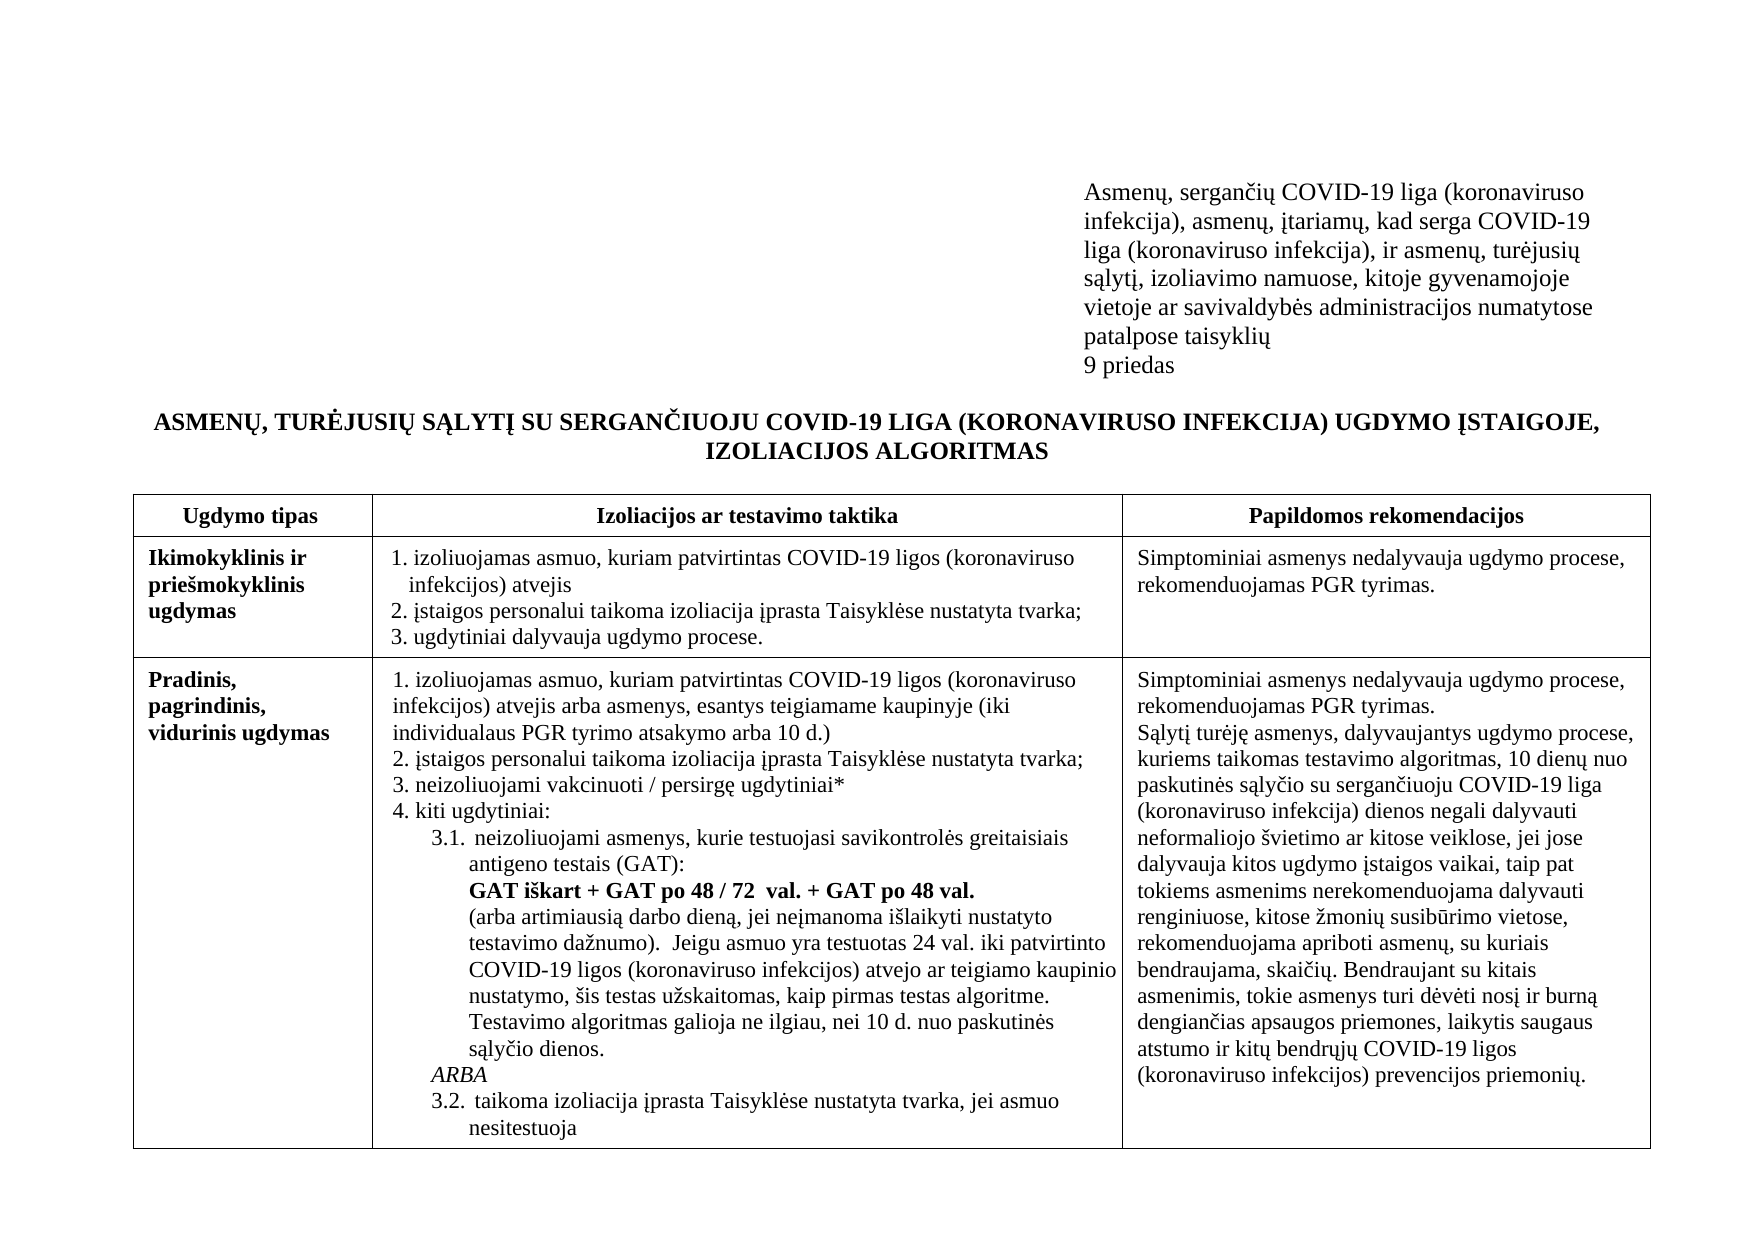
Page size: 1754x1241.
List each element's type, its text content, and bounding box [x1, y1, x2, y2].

text vietoje ar savivaldybės administracijos numatytose [493, 292, 1636, 321]
text patalpose taisyklių [493, 321, 1636, 350]
text infekcija), asmenų, įtariamų, kad serga COVID-19 [493, 206, 1636, 235]
table_cell Simptominiai asmenys nedalyvauja ugdymo procese, rekomenduojamas PGR tyrimas. [1123, 537, 1650, 657]
table_cell 1. izoliuojamas asmuo, kuriam patvirtintas COVID-19 ligos (koronaviruso infekcijos) atvejis arba asmenys, esantys teigiamame kaupinyje (iki individualaus PGR tyrimo atsakymo arba 10 d.) 2. įstaigos personalui taikoma izoliacija įprasta Taisyklėse nustatyta tvarka; 3. neizoliuojami vakcinuoti / persirgę ugdytiniai* 4. kiti ugdytiniai: 3.1. neizoliuojami asmenys, kurie testuojasi savikontrolės greitaisiais antigeno testais (GAT): GAT iškart + GAT po 48 / 72 val. + GAT po 48 val. (arba artimiausią darbo dieną, jei neįmanoma išlaikyti nustatyto testavimo dažnumo). Jeigu asmuo yra testuotas 24 val. iki patvirtinto COVID-19 ligos (koronaviruso infekcijos) atvejo ar teigiamo kaupinio nustatymo, šis testas užskaitomas, kaip pirmas testas algoritme. Testavimo algoritmas galioja ne ilgiau, nei 10 d. nuo paskutinės sąlyčio dienos. ARBA 3.2. taikoma izoliacija įprasta Taisyklėse nustatyta tvarka, jei asmuo nesitestuoja [373, 658, 1122, 1148]
text liga (koronaviruso infekcija), ir asmenų, turėjusių [493, 235, 1636, 263]
text Asmenų, turėjusių sąlytį su sergančiuoju COVID-19 liga (koronaviruso infekcija) ugdymo įstaigoje, IZOLIACIJOS ALGORITMAS [118, 407, 1636, 465]
table_cell Simptominiai asmenys nedalyvauja ugdymo procese, rekomenduojamas PGR tyrimas. Sąlytį turėję asmenys, dalyvaujantys ugdymo procese, kuriems taikomas testavimo algoritmas, 10 dienų nuo paskutinės sąlyčio su sergančiuoju COVID-19 liga (koronaviruso infekcija) dienos negali dalyvauti neformaliojo švietimo ar kitose veiklose, jei jose dalyvauja kitos ugdymo įstaigos vaikai, taip pat tokiems asmenims nerekomenduojama dalyvauti renginiuose, kitose žmonių susibūrimo vietose, rekomenduojama apriboti asmenų, su kuriais bendraujama, skaičių. Bendraujant su kitais asmenimis, tokie asmenys turi dėvėti nosį ir burną dengiančias apsaugos priemones, laikytis saugaus atstumo ir kitų bendrųjų COVID-19 ligos (koronaviruso infekcijos) prevencijos priemonių. [1123, 658, 1650, 1148]
table_header Izoliacijos ar testavimo taktika [373, 495, 1122, 536]
text sąlytį, izoliavimo namuose, kitoje gyvenamojoje [493, 263, 1636, 292]
table_cell 1. izoliuojamas asmuo, kuriam patvirtintas COVID-19 ligos (koronaviruso infekcijos) atvejis 2. įstaigos personalui taikoma izoliacija įprasta Taisyklėse nustatyta tvarka; 3. ugdytiniai dalyvauja ugdymo procese. [373, 537, 1122, 657]
table_cell Pradinis, pagrindinis, vidurinis ugdymas [134, 658, 372, 1148]
text 9 priedas [493, 350, 1636, 378]
table_header Papildomos rekomendacijos [1123, 495, 1650, 536]
table_cell Ikimokyklinis ir priešmokyklinis ugdymas [134, 537, 372, 657]
text Asmenų, sergančių COVID-19 liga (koronaviruso [493, 177, 1636, 206]
table_header Ugdymo tipas [134, 495, 372, 536]
